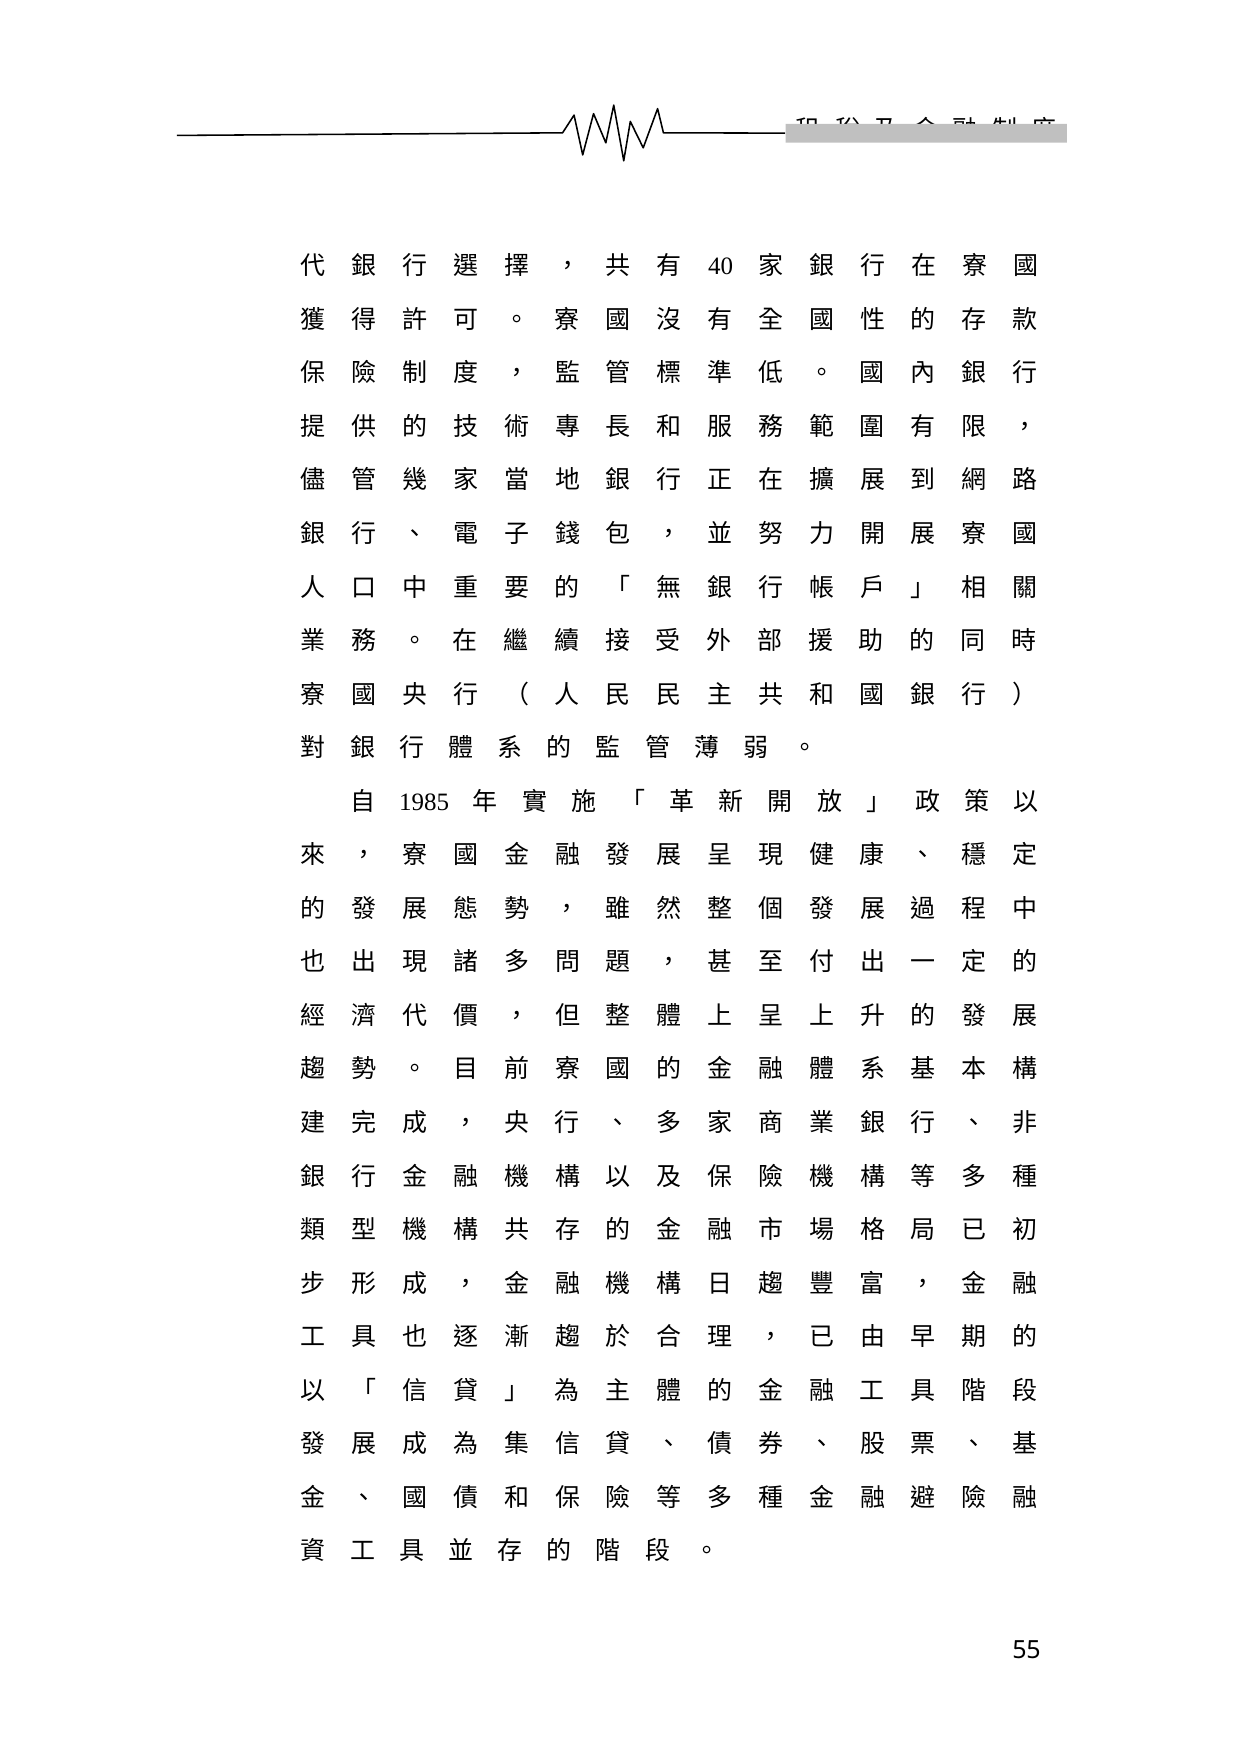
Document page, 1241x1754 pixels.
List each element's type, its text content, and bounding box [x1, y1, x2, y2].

text 寮國銀行業之經營規模甚小，且資訊透明度不足。據依寮國央行計， 2017年銀行體系信貸增長放緩至約11%，低於2016年底的21%。新的私人和外國銀行為寮國和外國企業提供現代銀行選擇，共有40家銀行在寮國獲得許可。寮國沒有全國性的存款保險制度，監管標準低。國內銀行提供的技術專長和服務範圍有限，儘管幾家當地銀行正在擴展到網路銀行、電子錢包，並努力開展寮國人口中重要的「無銀行帳戶」相關業務。在繼續接受外部援助的同時，寮國央行（人民民主共和國銀行）對銀行體系的監管薄弱。 [276, 237, 1063, 773]
text 自1985年實施「革新開放」政策以來，寮國金融發展呈現健康、穩定的發展態勢，雖然整個發展過程中也出現諸多問題，甚至付出一定的經濟代價，但整體上呈上升的發展趨勢。目前寮國的金融體系基本構建完成，央行、多家商業銀行、非銀行金融機構以及保險機構等多種類型機構共存的金融市場格局已初步形成，金融機構日趨豐富，金融工具也逐漸趨於合理，已由早期的以「信貸」為主體的金融工具階段發展成為集信貸、債券、股票、基金、國債和保險等多種金融避險融資工具並存的階段。 [276, 773, 1063, 1576]
